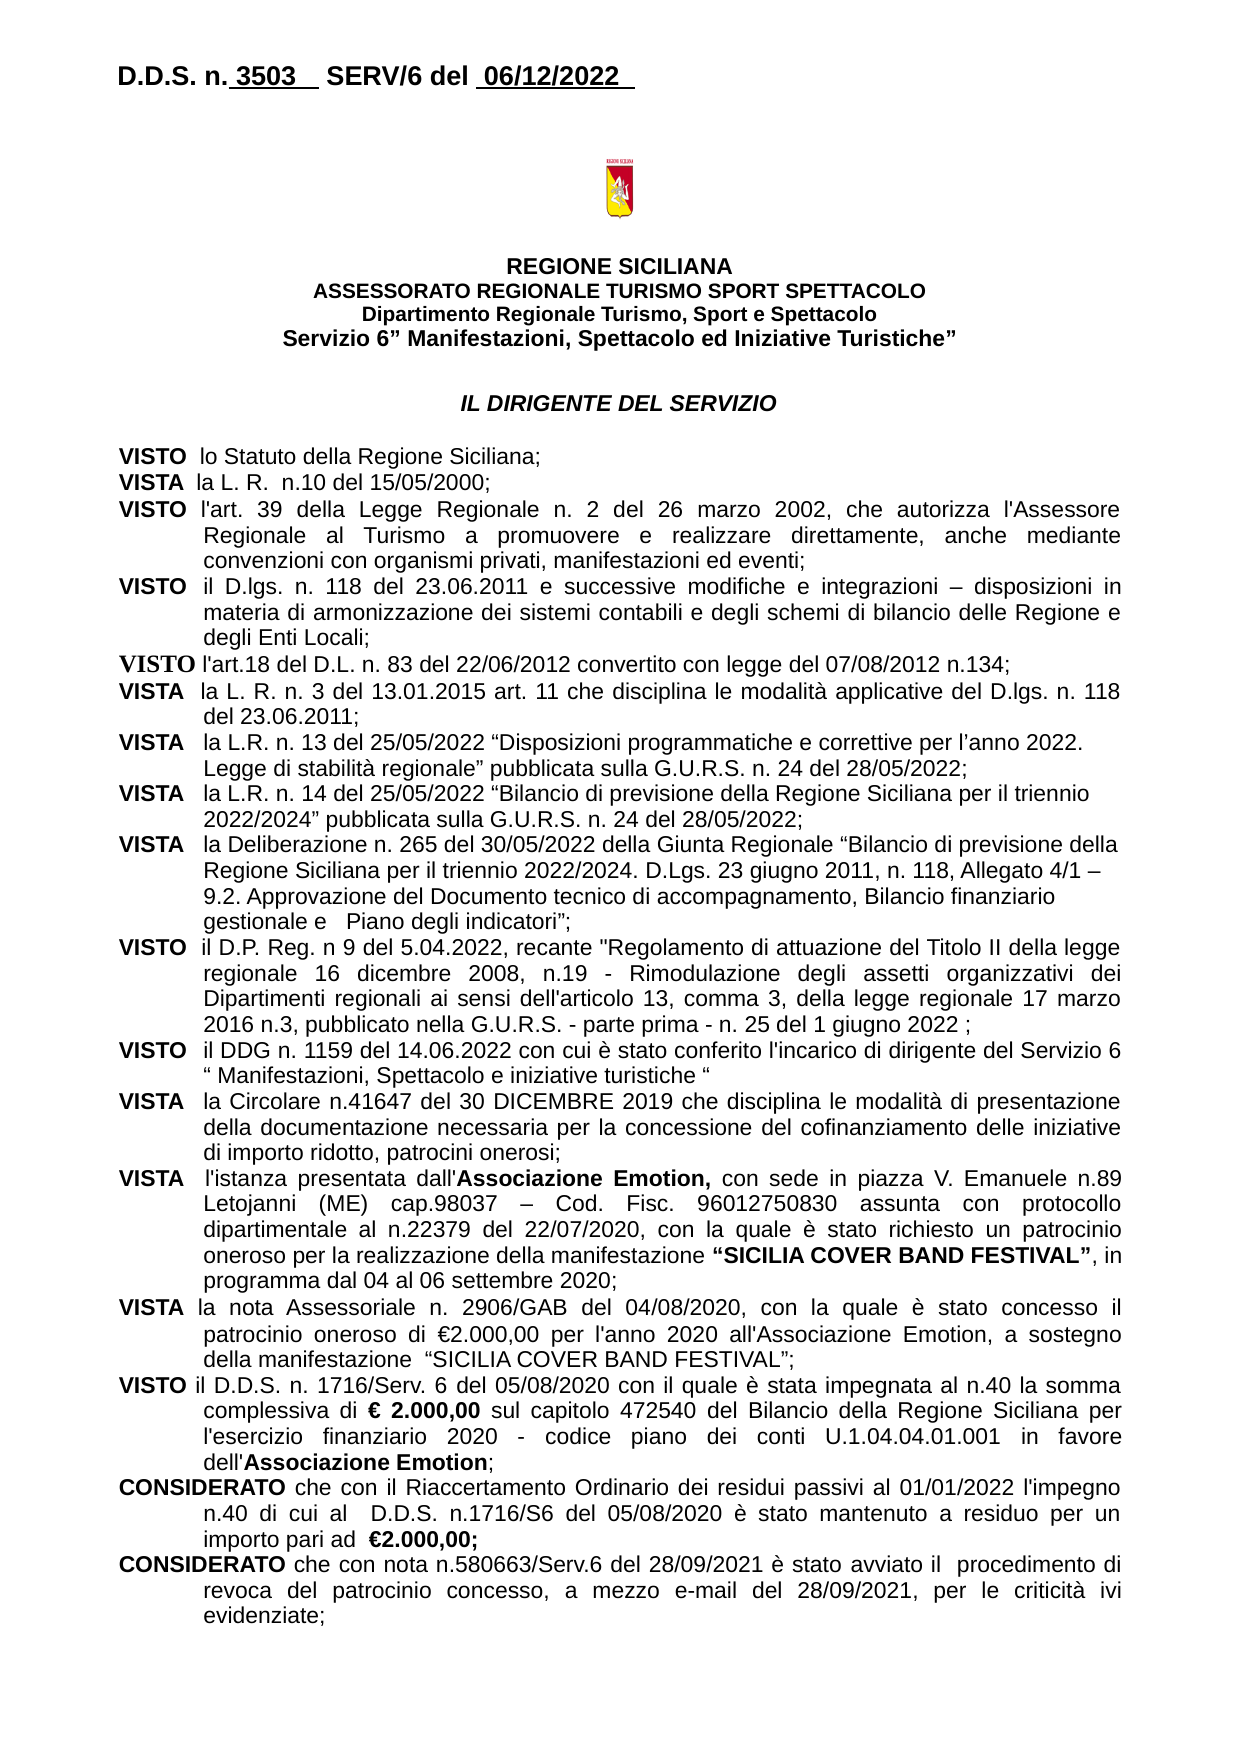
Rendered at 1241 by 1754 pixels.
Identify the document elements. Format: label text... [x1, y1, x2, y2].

text VISTO il DDG n. 1159 del 14.06.2022 con cui è stato conferito l'incarico di dirigente del Servizio 6 “ Manifestazioni, Spettacolo e iniziative turistiche “ [118, 1037, 1122, 1088]
text IL DIRIGENTE DEL SERVIZIO [117, 390, 1122, 416]
text VISTO lo Statuto della Regione Siciliana; [118, 443, 1122, 469]
text CONSIDERATO che con il Riaccertamento Ordinario dei residui passivi al 01/01/2022 l'impegno n.40 di cui al D.D.S. n.1716/S6 del 05/08/2020 è stato mantenuto a residuo per un importo pari ad €2.000,00; [118, 1475, 1122, 1552]
text CONSIDERATO che con nota n.580663/Serv.6 del 28/09/2021 è stato avviato il procedimento di revoca del patrocinio concesso, a mezzo e-mail del 28/09/2021, per le criticità ivi evidenziate; [118, 1552, 1122, 1629]
text Regione Siciliana per il triennio 2022/2024. D.Lgs. 23 giugno 2011, n. 118, Allegato 4/1 – [118, 858, 1122, 883]
text VISTA la L.R. n. 14 del 25/05/2022 “Bilancio di previsione della Regione Siciliana per il triennio [118, 781, 1122, 806]
text Legge di stabilità regionale” pubblicata sulla G.U.R.S. n. 24 del 28/05/2022; [118, 755, 1122, 781]
text VISTA la L. R. n.10 del 15/05/2000; [118, 469, 1122, 495]
text 9.2. Approvazione del Documento tecnico di accompagnamento, Bilancio finanziario [118, 883, 1122, 909]
text ASSESSORATO REGIONALE TURISMO SPORT SPETTACOLO [117, 280, 1122, 303]
text 2022/2024” pubblicata sulla G.U.R.S. n. 24 del 28/05/2022; [118, 806, 1122, 832]
text Servizio 6” Manifestazioni, Spettacolo ed Iniziative Turistiche” [117, 326, 1122, 352]
text gestionale e Piano degli indicatori”; [118, 909, 1122, 934]
text VISTO il D.D.S. n. 1716/Serv. 6 del 05/08/2020 con il quale è stata impegnata al n.40 la somma complessiva di € 2.000,00 sul capitolo 472540 del Bilancio della Regione Siciliana per l'esercizio finanziario 2020 - codice piano dei conti U.1.04.04.01.001 in favore dell'Associazione Emotion; [118, 1372, 1122, 1475]
text VISTO l'art.18 del D.L. n. 83 del 22/06/2012 convertito con legge del 07/08/2012 n.134; [118, 651, 1122, 678]
text VISTA la Circolare n.41647 del 30 DICEMBRE 2019 che disciplina le modalità di presentazione della documentazione necessaria per la concessione del cofinanziamento delle iniziative di importo ridotto, patrocini onerosi; [118, 1088, 1122, 1165]
text VISTA la nota Assessoriale n. 2906/GAB del 04/08/2020, con la quale è stato concesso il patrocinio oneroso di €2.000,00 per l'anno 2020 all'Associazione Emotion, a sostegno della manifestazione “SICILIA COVER BAND FESTIVAL”; [118, 1293, 1122, 1372]
text VISTO il D.lgs. n. 118 del 23.06.2011 e successive modifiche e integrazioni – disposizioni in materia di armonizzazione dei sistemi contabili e degli schemi di bilancio delle Regione e degli Enti Locali; [118, 574, 1122, 651]
picture [605, 157, 634, 220]
text VISTO il D.P. Reg. n 9 del 5.04.2022, recante "Regolamento di attuazione del Titolo II della legge regionale 16 dicembre 2008, n.19 - Rimodulazione degli assetti organizzativi dei Dipartimenti regionali ai sensi dell'articolo 13, comma 3, della legge regionale 17 marzo 2016 n.3, pubblicato nella G.U.R.S. - parte prima - n. 25 del 1 giugno 2022 ; [118, 934, 1122, 1037]
subtitle REGIONE SICILIANA [117, 254, 1122, 280]
text Dipartimento Regionale Turismo, Sport e Spettacolo [117, 303, 1122, 326]
text VISTA l'istanza presentata dall'Associazione Emotion, con sede in piazza V. Emanuele n.89 Letojanni (ME) cap.98037 – Cod. Fisc. 96012750830 assunta con protocollo dipartimentale al n.22379 del 22/07/2020, con la quale è stato richiesto un patrocinio oneroso per la realizzazione della manifestazione “SICILIA COVER BAND FESTIVAL”, in programma dal 04 al 06 settembre 2020; [118, 1165, 1122, 1293]
text VISTA la L. R. n. 3 del 13.01.2015 art. 11 che disciplina le modalità applicative del D.lgs. n. 118 del 23.06.2011; [118, 678, 1122, 729]
text VISTA la Deliberazione n. 265 del 30/05/2022 della Giunta Regionale “Bilancio di previsione della [118, 832, 1122, 858]
text VISTO l'art. 39 della Legge Regionale n. 2 del 26 marzo 2002, che autorizza l'Assessore Regionale al Turismo a promuovere e realizzare direttamente, anche mediante convenzioni con organismi privati, manifestazioni ed eventi; [118, 495, 1122, 574]
text VISTA la L.R. n. 13 del 25/05/2022 “Disposizioni programmatiche e correttive per l’anno 2022. [118, 729, 1122, 755]
